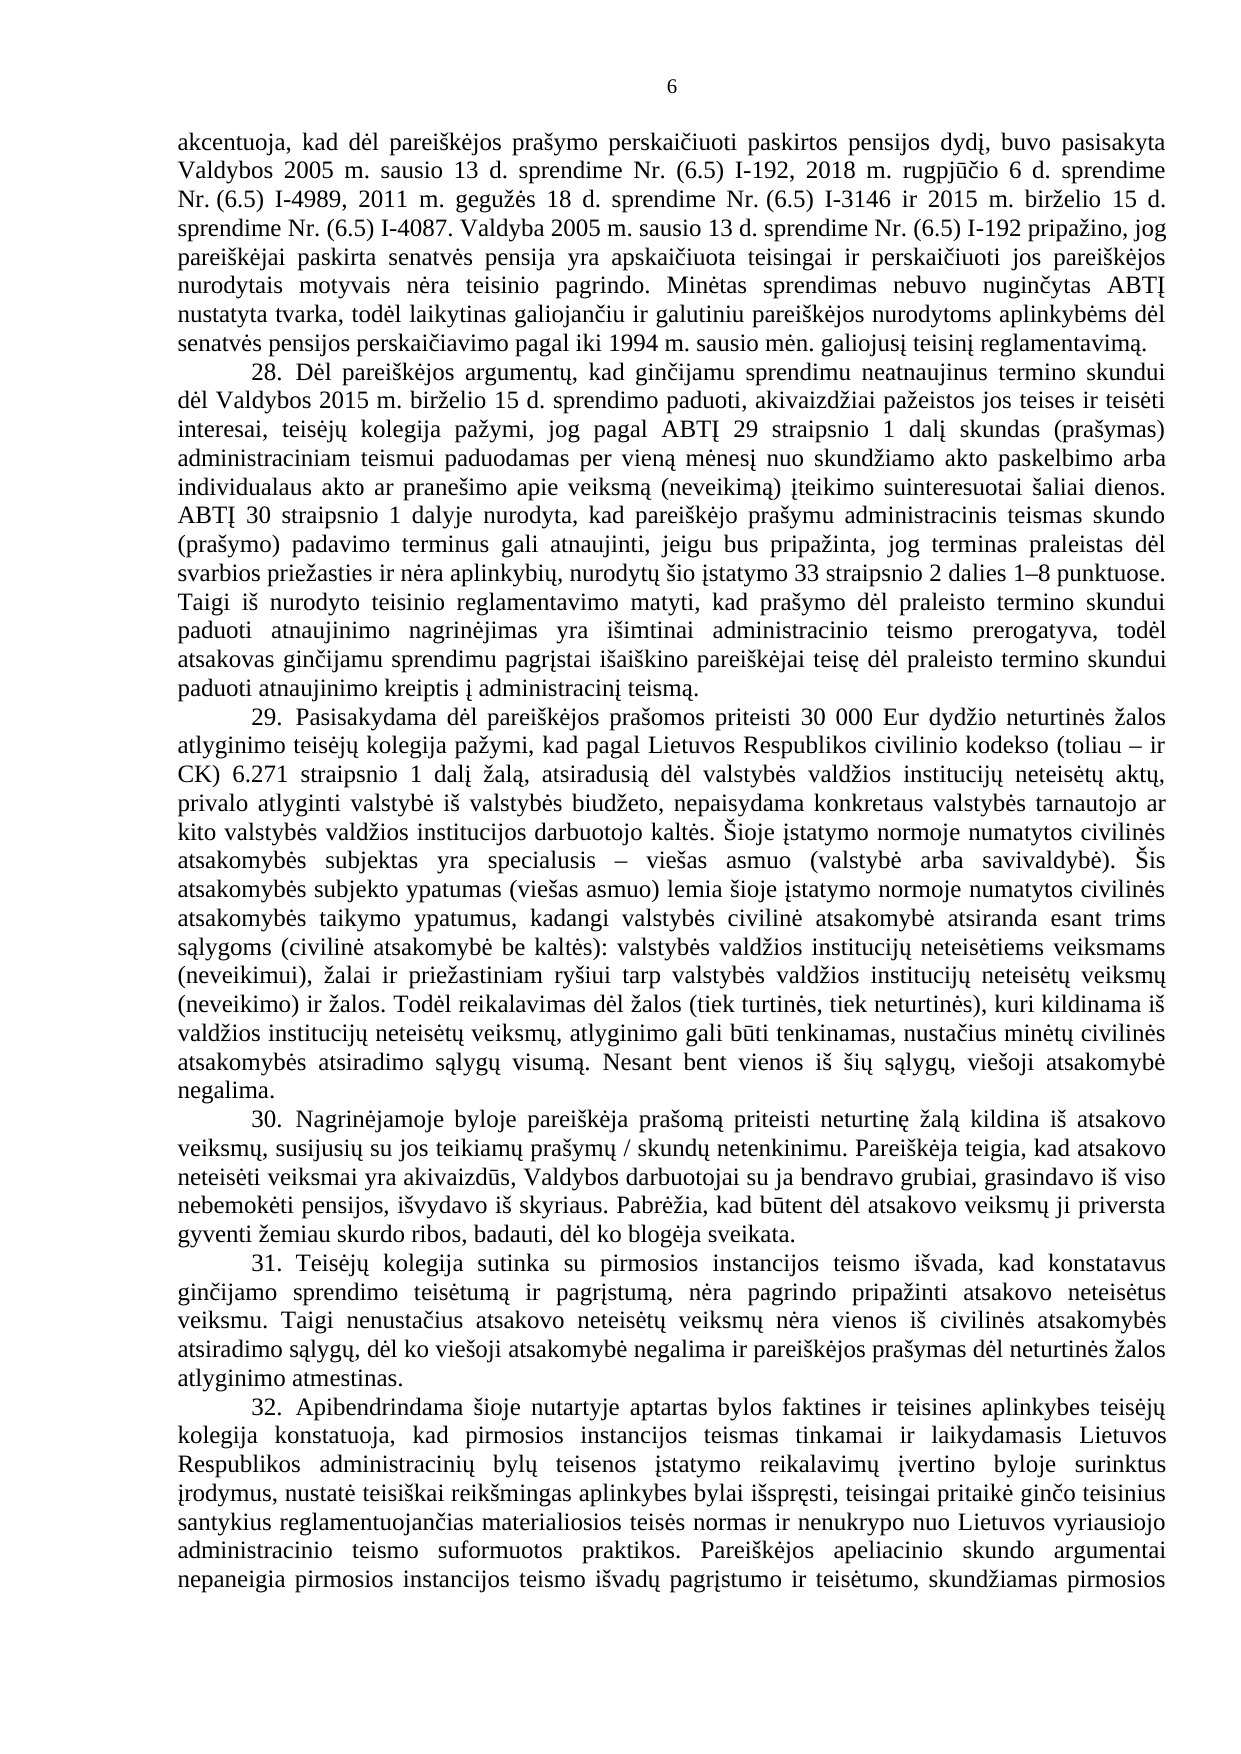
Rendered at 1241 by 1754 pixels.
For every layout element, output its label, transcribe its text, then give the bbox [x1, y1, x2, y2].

text 29. Pasisakydama dėl pareiškėjos prašomos priteisti 30 000 Eur dydžio neturtinės žalos atlyginimo teisėjų kolegija pažymi, kad pagal Lietuvos Respublikos civilinio kodekso (toliau – ir CK) 6.271 straipsnio 1 dalį žalą, atsiradusią dėl valstybės valdžios institucijų neteisėtų aktų, privalo atlyginti valstybė iš valstybės biudžeto, nepaisydama konkretaus valstybės tarnautojo ar kito valstybės valdžios institucijos darbuotojo kaltės. Šioje įstatymo normoje numatytos civilinės atsakomybės subjektas yra specialusis – viešas asmuo (valstybė arba savivaldybė). Šis atsakomybės subjekto ypatumas (viešas asmuo) lemia šioje įstatymo normoje numatytos civilinės atsakomybės taikymo ypatumus, kadangi valstybės civilinė atsakomybė atsiranda esant trims sąlygoms (civilinė atsakomybė be kaltės): valstybės valdžios institucijų neteisėtiems veiksmams (neveikimui), žalai ir priežastiniam ryšiui tarp valstybės valdžios institucijų neteisėtų veiksmų (neveikimo) ir žalos. Todėl reikalavimas dėl žalos (tiek turtinės, tiek neturtinės), kuri kildinama iš valdžios institucijų neteisėtų veiksmų, atlyginimo gali būti tenkinamas, nustačius minėtų civilinės atsakomybės atsiradimo sąlygų visumą. Nesant bent vienos iš šių sąlygų, viešoji atsakomybė negalima. [177, 702, 1167, 1104]
text 32. Apibendrindama šioje nutartyje aptartas bylos faktines ir teisines aplinkybes teisėjų kolegija konstatuoja, kad pirmosios instancijos teismas tinkamai ir laikydamasis Lietuvos Respublikos administracinių bylų teisenos įstatymo reikalavimų įvertino byloje surinktus įrodymus, nustatė teisiškai reikšmingas aplinkybes bylai išspręsti, teisingai pritaikė ginčo teisinius santykius reglamentuojančias materialiosios teisės normas ir nenukrypo nuo Lietuvos vyriausiojo administracinio teismo suformuotos praktikos. Pareiškėjos apeliacinio skundo argumentai nepaneigia pirmosios instancijos teismo išvadų pagrįstumo ir teisėtumo, skundžiamas pirmosios [177, 1392, 1167, 1593]
text 28. Dėl pareiškėjos argumentų, kad ginčijamu sprendimu neatnaujinus termino skundui dėl Valdybos 2015 m. birželio 15 d. sprendimo paduoti, akivaizdžiai pažeistos jos teises ir teisėti interesai, teisėjų kolegija pažymi, jog pagal ABTĮ 29 straipsnio 1 dalį skundas (prašymas) administraciniam teismui paduodamas per vieną mėnesį nuo skundžiamo akto paskelbimo arba individualaus akto ar pranešimo apie veiksmą (neveikimą) įteikimo suinteresuotai šaliai dienos. ABTĮ 30 straipsnio 1 dalyje nurodyta, kad pareiškėjo prašymu administracinis teismas skundo (prašymo) padavimo terminus gali atnaujinti, jeigu bus pripažinta, jog terminas praleistas dėl svarbios priežasties ir nėra aplinkybių, nurodytų šio įstatymo 33 straipsnio 2 dalies 1–8 punktuose. Taigi iš nurodyto teisinio reglamentavimo matyti, kad prašymo dėl praleisto termino skundui paduoti atnaujinimo nagrinėjimas yra išimtinai administracinio teismo prerogatyva, todėl atsakovas ginčijamu sprendimu pagrįstai išaiškino pareiškėjai teisę dėl praleisto termino skundui paduoti atnaujinimo kreiptis į administracinį teismą. [177, 357, 1167, 702]
text akcentuoja, kad dėl pareiškėjos prašymo perskaičiuoti paskirtos pensijos dydį, buvo pasisakyta Valdybos 2005 m. sausio 13 d. sprendime Nr. (6.5) I-192, 2018 m. rugpjūčio 6 d. sprendime Nr. (6.5) I-4989, 2011 m. gegužės 18 d. sprendime Nr. (6.5) I-3146 ir 2015 m. birželio 15 d. sprendime Nr. (6.5) I-4087. Valdyba 2005 m. sausio 13 d. sprendime Nr. (6.5) I-192 pripažino, jog pareiškėjai paskirta senatvės pensija yra apskaičiuota teisingai ir perskaičiuoti jos pareiškėjos nurodytais motyvais nėra teisinio pagrindo. Minėtas sprendimas nebuvo nuginčytas ABTĮ nustatyta tvarka, todėl laikytinas galiojančiu ir galutiniu pareiškėjos nurodytoms aplinkybėms dėl senatvės pensijos perskaičiavimo pagal iki 1994 m. sausio mėn. galiojusį teisinį reglamentavimą. [177, 127, 1167, 357]
text 30. Nagrinėjamoje byloje pareiškėja prašomą priteisti neturtinę žalą kildina iš atsakovo veiksmų, susijusių su jos teikiamų prašymų / skundų netenkinimu. Pareiškėja teigia, kad atsakovo neteisėti veiksmai yra akivaizdūs, Valdybos darbuotojai su ja bendravo grubiai, grasindavo iš viso nebemokėti pensijos, išvydavo iš skyriaus. Pabrėžia, kad būtent dėl atsakovo veiksmų ji priversta gyventi žemiau skurdo ribos, badauti, dėl ko blogėja sveikata. [177, 1104, 1167, 1248]
text 31. Teisėjų kolegija sutinka su pirmosios instancijos teismo išvada, kad konstatavus ginčijamo sprendimo teisėtumą ir pagrįstumą, nėra pagrindo pripažinti atsakovo neteisėtus veiksmu. Taigi nenustačius atsakovo neteisėtų veiksmų nėra vienos iš civilinės atsakomybės atsiradimo sąlygų, dėl ko viešoji atsakomybė negalima ir pareiškėjos prašymas dėl neturtinės žalos atlyginimo atmestinas. [177, 1248, 1167, 1392]
